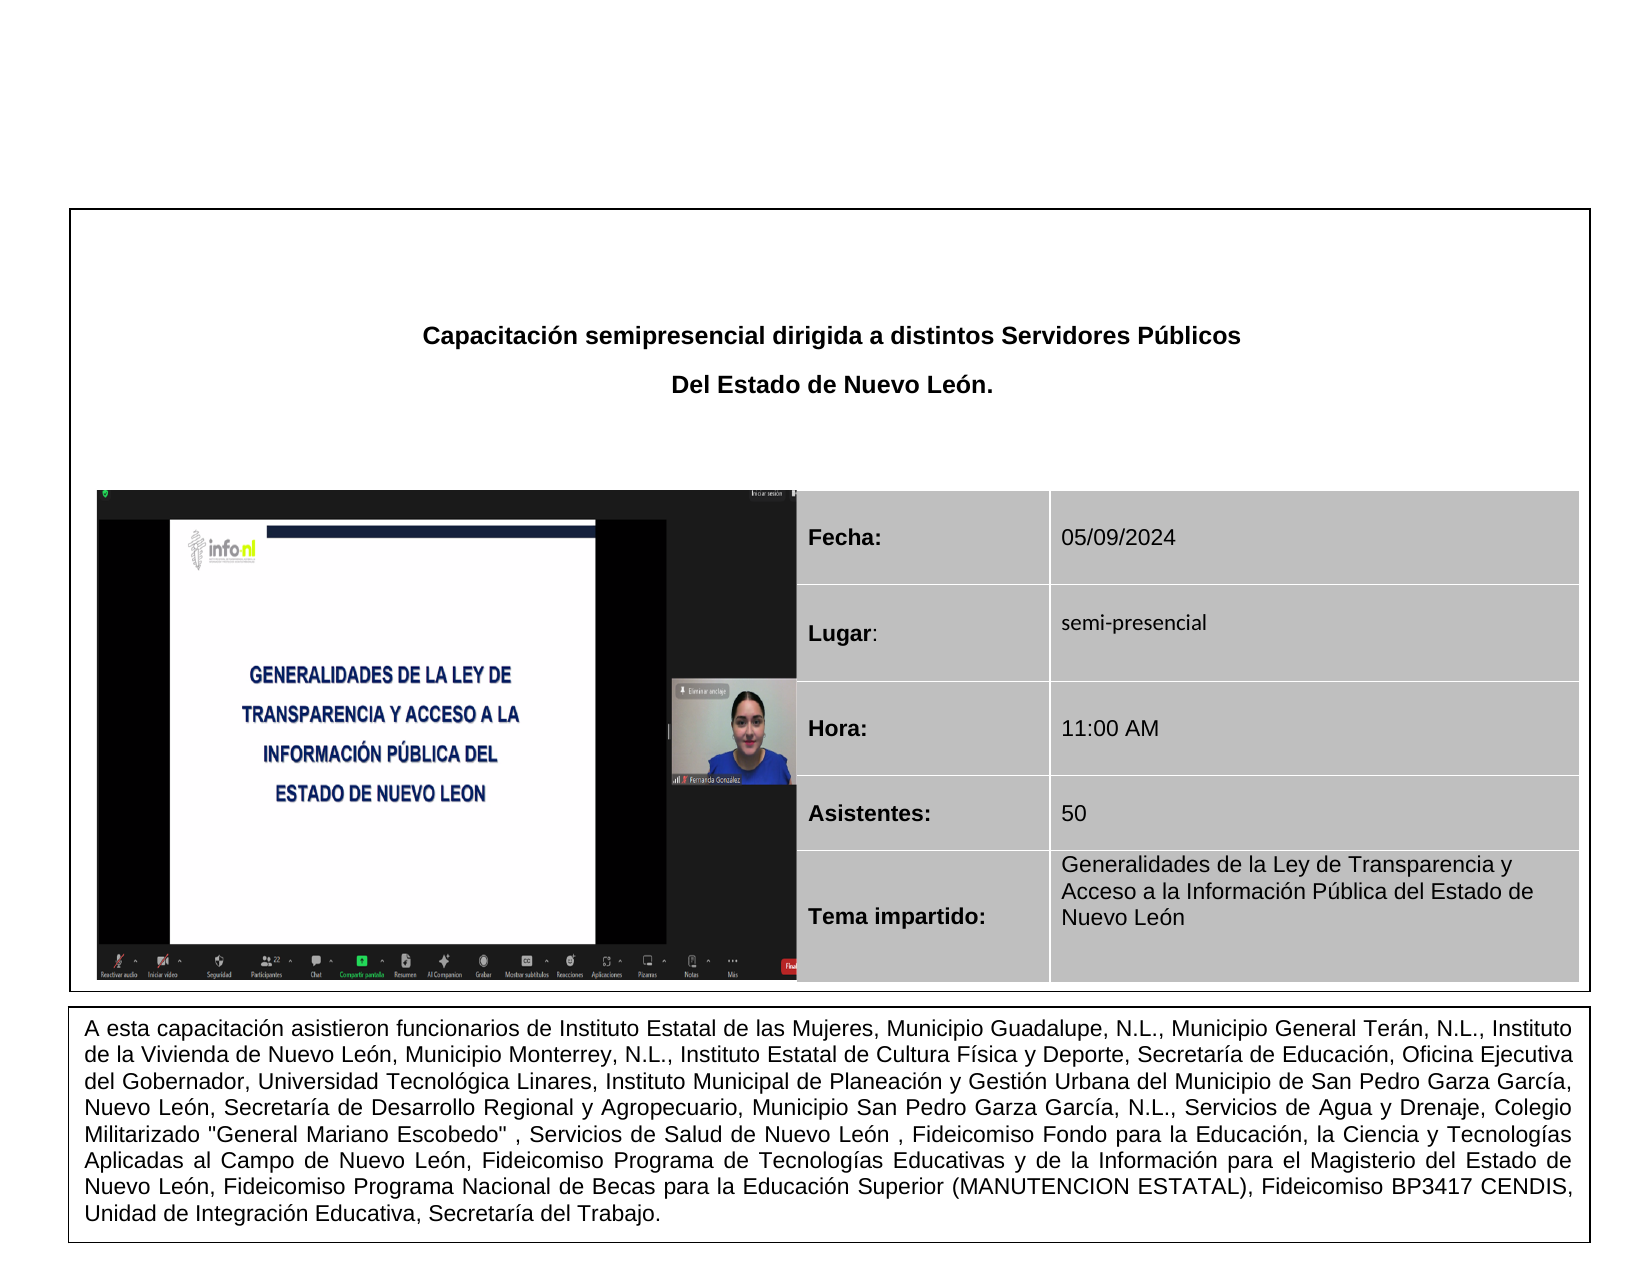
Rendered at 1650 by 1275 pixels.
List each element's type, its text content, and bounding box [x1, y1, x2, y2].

table_header [86, 217, 1579, 293]
table_cell [86, 490, 796, 991]
table_cell 11:00 AM [1051, 682, 1579, 775]
text A esta capacitación asistieron funcionarios de Instituto Estatal de las Mujeres, Municipio Guadalupe, N.L., Municipio General Terán, N.L., Instituto de la Vivienda de Nuevo León, Municipio Monterrey, N.L., Instituto Estatal de Cultura Física y Deporte, Secretaría de Educación, Oficina Ejecutiva del Gobernador, Universidad Tecnológica Linares, Instituto Municipal de Planeación y Gestión Urbana del Municipio de San Pedro Garza García, Nuevo León, Secretaría de Desarrollo Regional y Agropecuario, Municipio San Pedro Garza García, N.L., Servicios de Agua y Drenaje, Colegio Militarizado "General Mariano Escobedo" , Servicios de Salud de Nuevo León , Fideicomiso Fondo para la Educación, la Ciencia y Tecnologías Aplicadas al Campo de Nuevo León, Fideicomiso Programa de Tecnologías Educativas y de la Información para el Magisterio del Estado de Nuevo León, Fideicomiso Programa Nacional de Becas para la Educación Superior (MANUTENCION ESTATAL), Fideicomiso BP3417 CENDIS, Unidad de Integración Educativa, Secretaría del Trabajo. [84, 1015, 1574, 1226]
table_cell 05/09/2024 [1051, 491, 1579, 584]
table_cell [86, 448, 1579, 489]
table_cell Hora: [797, 682, 1049, 775]
table_cell Capacitación semipresencial dirigida a distintos Servidores Públicos Del Estado de Nuevo León. [86, 293, 1579, 448]
table_cell Tema impartido: [797, 851, 1049, 982]
table_cell Generalidades de la Ley de Transparencia y Acceso a la Información Pública del Estado de Nuevo León [1051, 851, 1579, 982]
table_cell Asistentes: [797, 776, 1049, 850]
table_cell 50 [1051, 776, 1579, 850]
table_cell Lugar: [797, 585, 1049, 681]
table_cell semi-presencial [1051, 585, 1579, 681]
table_cell Fecha: [797, 491, 1049, 584]
table_cell [797, 982, 1579, 991]
